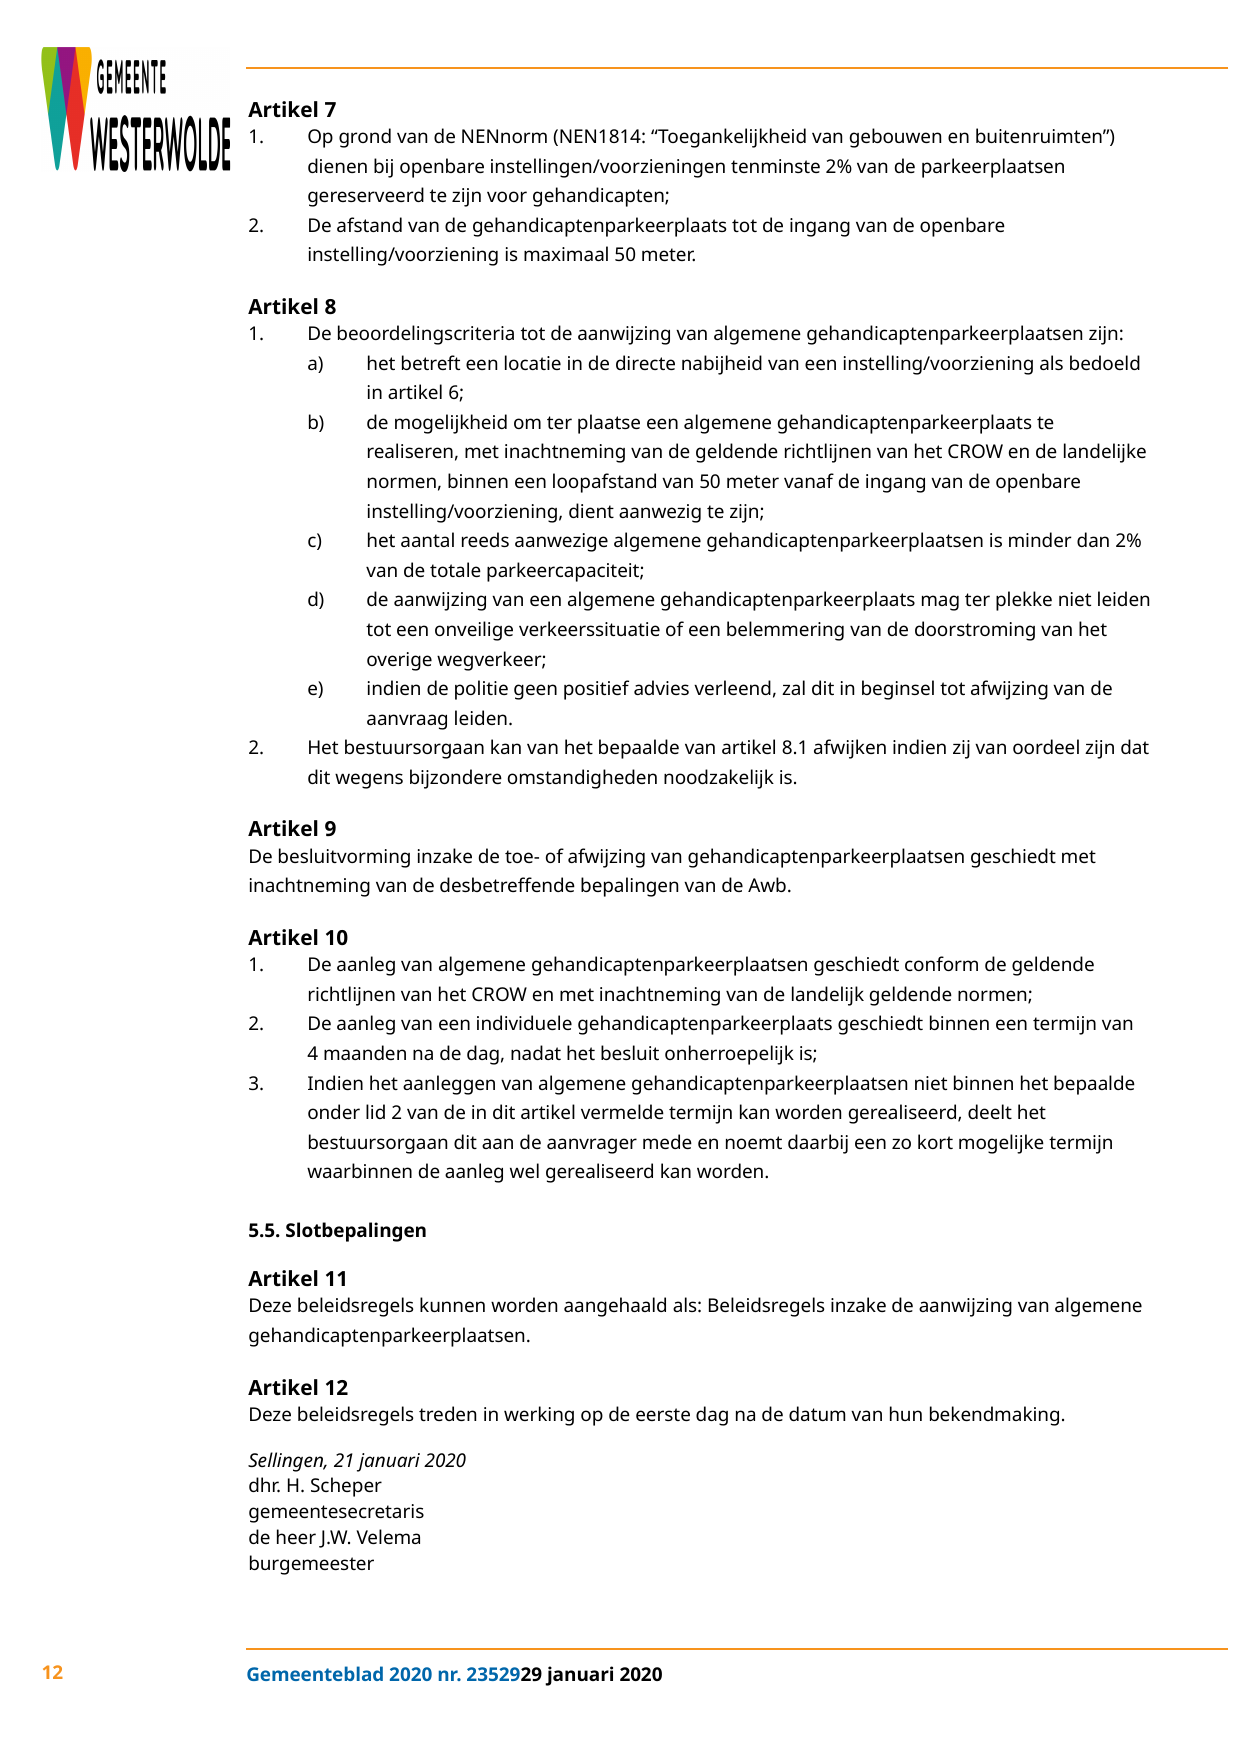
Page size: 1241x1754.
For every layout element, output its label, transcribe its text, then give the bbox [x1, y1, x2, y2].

list Indien het aanleggen van algemene gehandicaptenparkeerplaatsen niet binnen het bepaalde onder lid 2 van de in dit artikel vermelde termijn kan worden gerealiseerd, deelt het bestuursorgaan dit aan de aanvrager mede en noemt daarbij een zo kort mogelijke termijn waarbinnen de aanleg wel gerealiseerd kan worden. [248, 1070, 1152, 1184]
text Artikel 12 [248, 1373, 1152, 1401]
list de mogelijkheid om ter plaatse een algemene gehandicaptenparkeerplaats te realiseren, met inachtneming van de geldende richtlijnen van het CROW en de landelijke normen, binnen een loopafstand van 50 meter vanaf de ingang van de openbare instelling/voorziening, dient aanwezig te zijn; [307, 409, 1152, 524]
text Artikel 8 [248, 292, 1152, 320]
text De besluitvorming inzake de toe- of afwijzing van gehandicaptenparkeerplaatsen geschiedt met inachtneming van de desbetreffende bepalingen van de Awb. [248, 843, 1152, 898]
text dhr. H. Scheper [248, 1472, 1152, 1498]
text de heer J.W. Velema [248, 1524, 1152, 1550]
text 5.5. Slotbepalingen [248, 1218, 1152, 1243]
list Het bestuursorgaan kan van het bepaalde van artikel 8.1 afwijken indien zij van oordeel zijn dat dit wegens bijzondere omstandigheden noodzakelijk is. [248, 734, 1152, 790]
text burgemeester [248, 1550, 1152, 1575]
list De aanleg van een individuele gehandicaptenparkeerplaats geschiedt binnen een termijn van 4 maanden na de dag, nadat het besluit onherroepelijk is; [248, 1011, 1152, 1066]
list het betreft een locatie in de directe nabijheid van een instelling/voorziening als bedoeld in artikel 6; [307, 350, 1152, 405]
text Sellingen, 21 januari 2020 [248, 1447, 1152, 1472]
text gemeentesecretaris [248, 1498, 1152, 1524]
list De beoordelingscriteria tot de aanwijzing van algemene gehandicaptenparkeerplaatsen zijn: [248, 320, 1152, 346]
list De aanleg van algemene gehandicaptenparkeerplaatsen geschiedt conform de geldende richtlijnen van het CROW en met inachtneming van de landelijk geldende normen; [248, 951, 1152, 1007]
text Deze beleidsregels kunnen worden aangehaald als: Beleidsregels inzake de aanwijzing van algemene gehandicaptenparkeerplaatsen. [248, 1293, 1152, 1348]
list de aanwijzing van een algemene gehandicaptenparkeerplaats mag ter plekke niet leiden tot een onveilige verkeerssituatie of een belemmering van de doorstroming van het overige wegverkeer; [307, 587, 1152, 672]
list het aantal reeds aanwezige algemene gehandicaptenparkeerplaatsen is minder dan 2% van de totale parkeercapaciteit; [307, 527, 1152, 583]
list Op grond van de NENnorm (NEN1814: “Toegankelijkheid van gebouwen en buitenruimten”) dienen bij openbare instellingen/voorzieningen tenminste 2% van de parkeerplaatsen gereserveerd te zijn voor gehandicapten; [248, 123, 1152, 208]
text Deze beleidsregels treden in werking op de eerste dag na de datum van hun bekendmaking. [248, 1401, 1152, 1427]
list indien de politie geen positief advies verleend, zal dit in beginsel tot afwijzing van de aanvraag leiden. [307, 675, 1152, 731]
text Artikel 7 [248, 95, 1152, 123]
text Artikel 9 [248, 814, 1152, 843]
text Artikel 10 [248, 923, 1152, 951]
picture [41, 47, 231, 172]
list De afstand van de gehandicaptenparkeerplaats tot de ingang van de openbare instelling/voorziening is maximaal 50 meter. [248, 212, 1152, 267]
text Artikel 11 [248, 1264, 1152, 1293]
